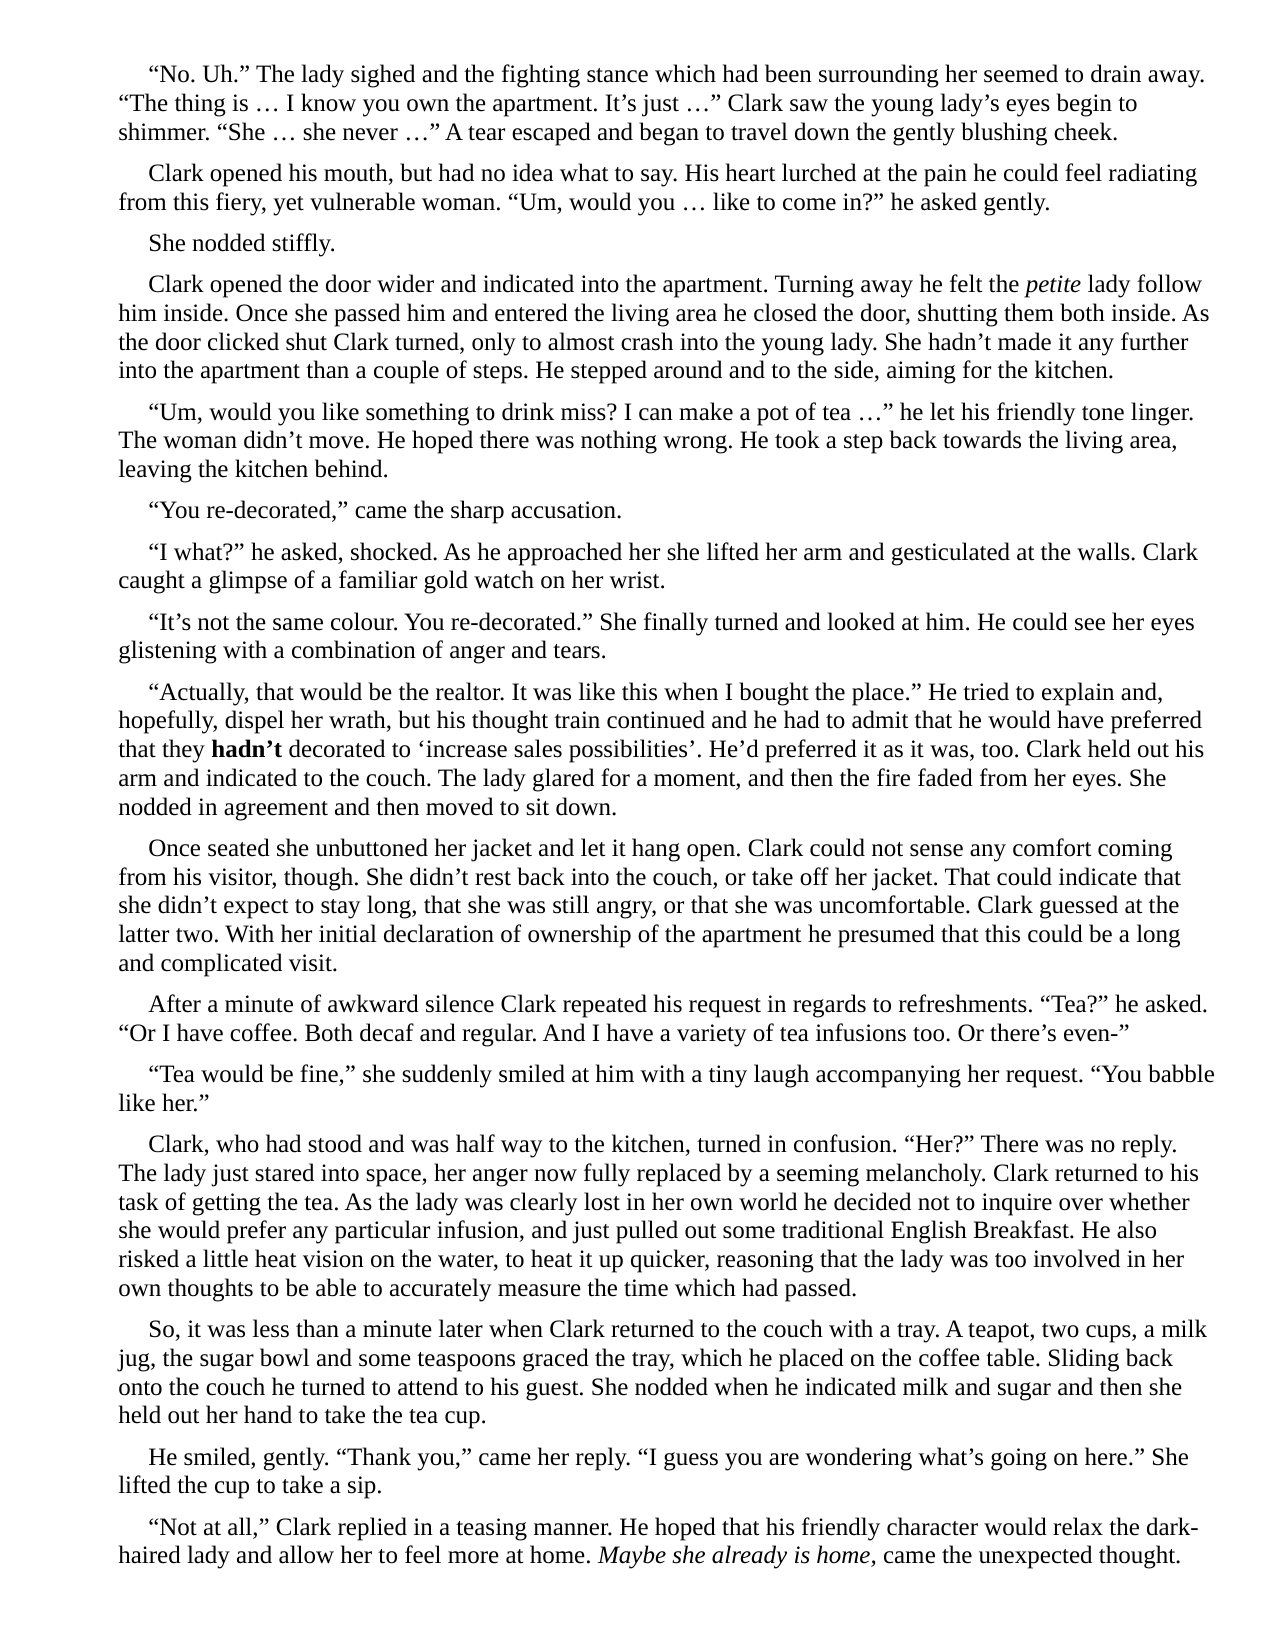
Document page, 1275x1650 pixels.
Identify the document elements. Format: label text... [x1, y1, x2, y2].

text “Um, would you like something to drink miss? I can make a pot of tea …” he let his friendly tone linger. The woman didn’t move. He hoped there was nothing wrong. He took a step back towards the living area, leaving the kitchen behind. [118, 397, 1216, 483]
text “You re-decorated,” came the sharp accusation. [118, 495, 1216, 524]
text He smiled, gently. “Thank you,” came her reply. “I guess you are wondering what’s going on here.” She lifted the cup to take a sip. [118, 1442, 1216, 1499]
text She nodded stiffly. [118, 228, 1216, 257]
text “Not at all,” Clark replied in a teasing manner. He hoped that his friendly character would relax the dark-haired lady and allow her to feel more at home. Maybe she already is home, came the unexpected thought. [118, 1512, 1216, 1569]
text Clark, who had stood and was half way to the kitchen, turned in confusion. “Her?” There was no reply. The lady just stared into space, her anger now fully replaced by a seeming melancholy. Clark returned to his task of getting the tea. As the lady was clearly lost in her own world he decided not to inquire over whether she would prefer any particular infusion, and just pulled out some traditional English Breakfast. He also risked a little heat vision on the water, to heat it up quicker, reasoning that the lady was too involved in her own thoughts to be able to accurately measure the time which had passed. [118, 1129, 1216, 1302]
text “No. Uh.” The lady sighed and the fighting stance which had been surrounding her seemed to drain away. “The thing is … I know you own the apartment. It’s just …” Clark saw the young lady’s eyes begin to shimmer. “She … she never …” A tear escaped and began to travel down the gently blushing cheek. [118, 59, 1216, 145]
text So, it was less than a minute later when Clark returned to the couch with a tray. A teapot, two cups, a milk jug, the sugar bowl and some teaspoons graced the tray, which he placed on the coffee table. Sliding back onto the couch he turned to attend to his guest. She nodded when he indicated milk and sugar and then she held out her hand to take the tea cup. [118, 1314, 1216, 1429]
text After a minute of awkward silence Clark repeated his request in regards to refreshments. “Tea?” he asked. “Or I have coffee. Both decaf and regular. And I have a variety of tea infusions too. Or there’s even-” [118, 989, 1216, 1047]
text “I what?” he asked, shocked. As he approached her she lifted her arm and gesticulated at the walls. Clark caught a glimpse of a familiar gold watch on her wrist. [118, 537, 1216, 594]
text Clark opened his mouth, but had no idea what to say. His heart lurched at the pain he could feel radiating from this fiery, yet vulnerable woman. “Um, would you … like to come in?” he asked gently. [118, 158, 1216, 215]
text “Actually, that would be the realtor. It was like this when I bought the place.” He tried to explain and, hopefully, dispel her wrath, but his thought train continued and he had to admit that he would have preferred that they hadn’t decorated to ‘increase sales possibilities’. He’d preferred it as it was, too. Clark held out his arm and indicated to the couch. The lady glared for a moment, and then the fire faded from her eyes. She nodded in agreement and then moved to sit down. [118, 677, 1216, 820]
text Clark opened the door wider and indicated into the apartment. Turning away he felt the petite lady follow him inside. Once she passed him and entered the living area he closed the door, shutting them both inside. As the door clicked shut Clark turned, only to almost crash into the young lady. She hadn’t made it any further into the apartment than a couple of steps. He stepped around and to the side, aiming for the kitchen. [118, 269, 1216, 384]
text Once seated she unbuttoned her jacket and let it hang open. Clark could not sense any comfort coming from his visitor, though. She didn’t rest back into the couch, or take off her jacket. That could indicate that she didn’t expect to stay long, that she was still angry, or that she was uncomfortable. Clark guessed at the latter two. With her initial declaration of ownership of the apartment he presumed that this could be a long and complicated visit. [118, 833, 1216, 977]
text “Tea would be fine,” she suddenly smiled at him with a tiny laugh accompanying her request. “You babble like her.” [118, 1059, 1216, 1117]
text “It’s not the same colour. You re-decorated.” She finally turned and looked at him. He could see her eyes glistening with a combination of anger and tears. [118, 607, 1216, 664]
